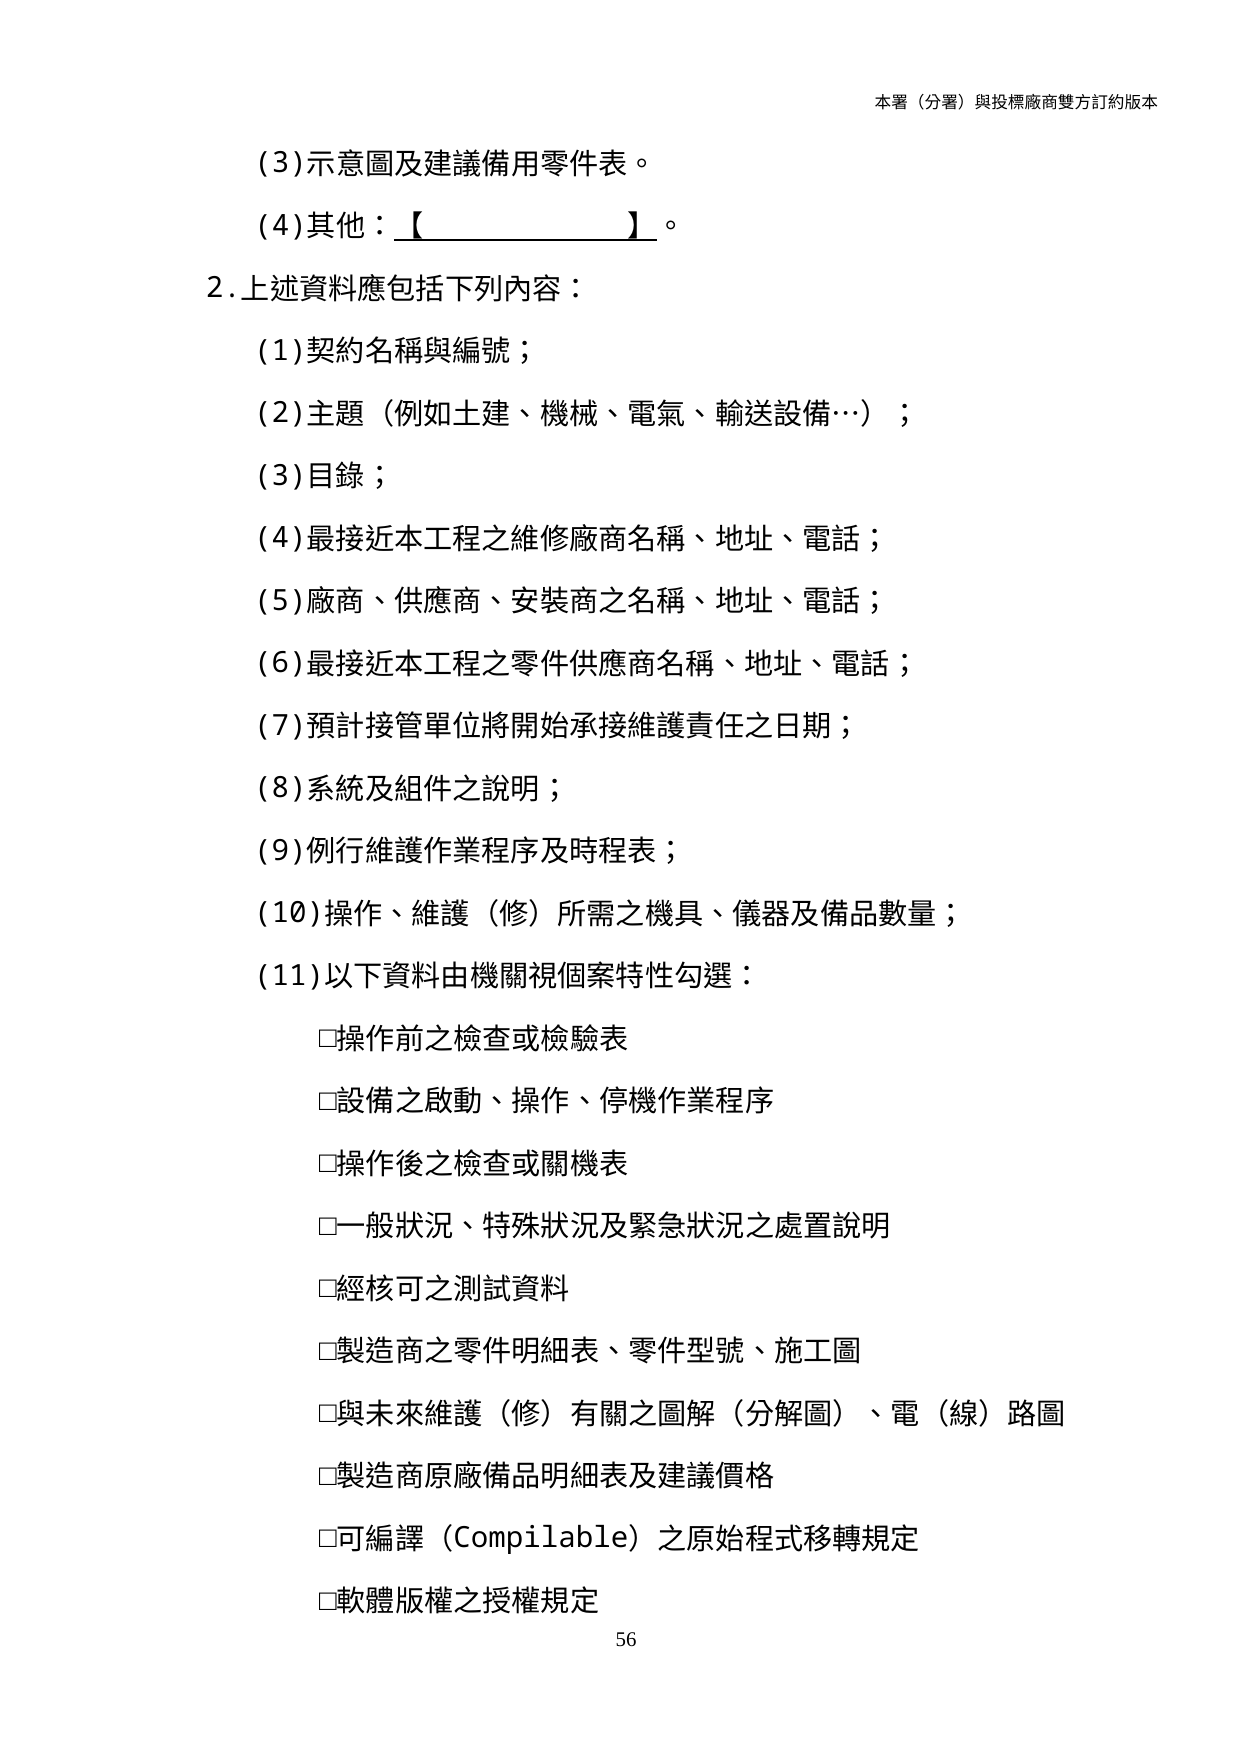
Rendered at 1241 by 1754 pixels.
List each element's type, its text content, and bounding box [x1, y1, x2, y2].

table_cell [160, 245, 203, 307]
table_cell [117, 245, 160, 307]
table_cell (1)契約名稱與編號； (2)主題（例如土建、機械、電氣、輸送設備…）； (3)目錄； (4)最接近本工程之維修廠商名稱、地址、電話； (5)廠商、供應商、安裝商之名稱、地址、電話； (6)最接近本工程之零件供應商名稱、地址、電話； (7)預計接管單位將開始承接維護責任之日期； (8)系統及組件之說明； (9)例行維護作業程序及時程表； (10)操作、維護（修）所需之機具、儀器及備品數量； (11)以下資料由機關視個案特性勾選： □操作前之檢查或檢驗表 □設備之啟動、操作、停機作業程序 □操作後之檢查或關機表 □一般狀況、特殊狀況及緊急狀況之處置說明 □經核可之測試資料 □製造商之零件明細表、零件型號、施工圖 □與未來維護（修）有關之圖解（分解圖）、電（線）路圖 □製造商原廠備品明細表及建議價格 □可編譯（Compilable）之原始程式移轉規定 □軟體版權之授權規定 [247, 307, 1168, 1620]
table_cell (3)示意圖及建議備用零件表。 (4)其他：【 】。 [247, 120, 1168, 245]
table_cell [160, 120, 203, 245]
table_cell [203, 307, 247, 1620]
table_cell [117, 307, 160, 1620]
table_cell [203, 120, 247, 245]
table_cell 2.上述資料應包括下列內容： [203, 245, 1168, 307]
table_cell [117, 120, 160, 245]
table_cell [160, 307, 203, 1620]
